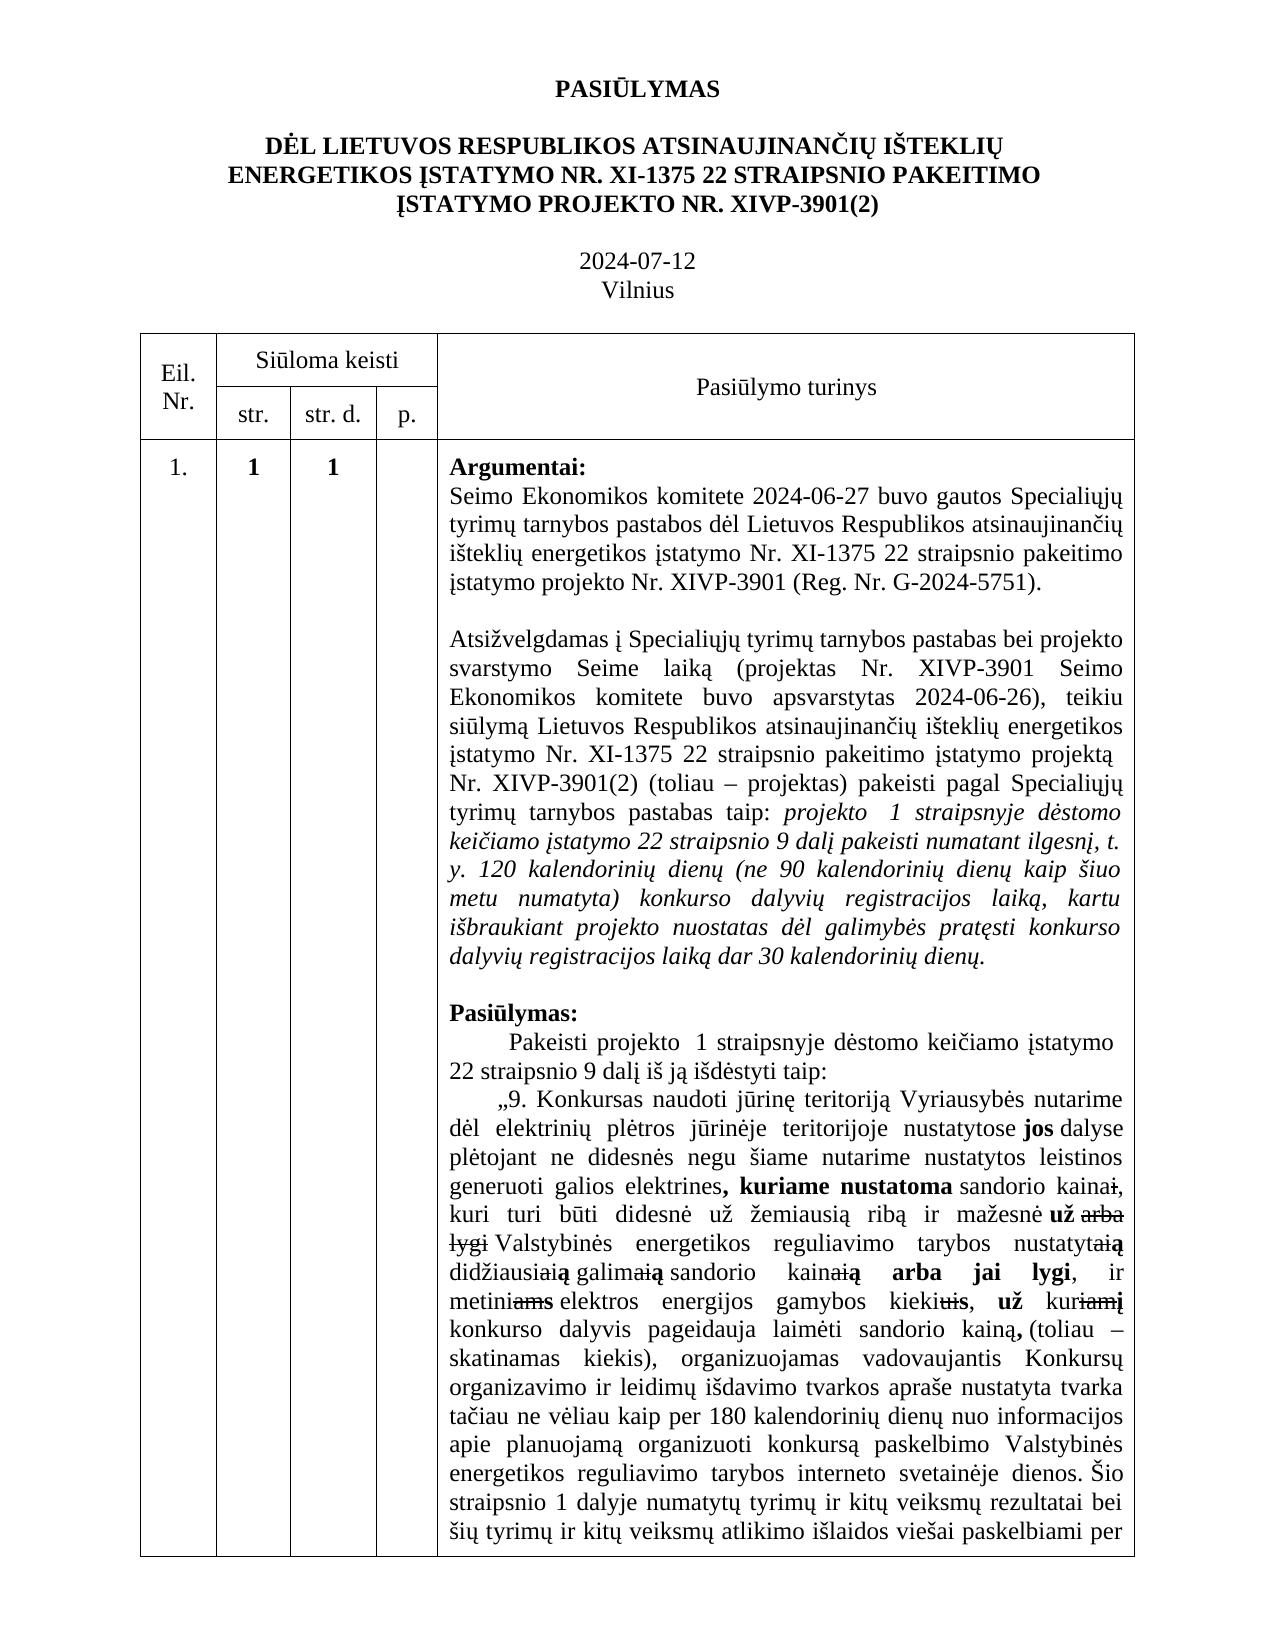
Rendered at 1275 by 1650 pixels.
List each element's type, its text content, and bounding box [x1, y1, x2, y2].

table_cell p. [377, 387, 437, 439]
table_cell 1 [217, 440, 290, 1556]
table_cell Argumentai: Seimo Ekonomikos komitete 2024-06-27 buvo gautos Specialiųjų tyrimų tarnybos pastabos dėl Lietuvos Respublikos atsinaujinančių išteklių energetikos įstatymo Nr. XI-1375 22 straipsnio pakeitimo įstatymo projekto Nr. XIVP-3901 (Reg. Nr. G-2024-5751). Atsižvelgdamas į Specialiųjų tyrimų tarnybos pastabas bei projekto svarstymo Seime laiką (projektas Nr. XIVP-3901 Seimo Ekonomikos komitete buvo apsvarstytas 2024-06-26), teikiu siūlymą Lietuvos Respublikos atsinaujinančių išteklių energetikos įstatymo Nr. XI-1375 22 straipsnio pakeitimo įstatymo projektą Nr. XIVP-3901(2) (toliau – projektas) pakeisti pagal Specialiųjų tyrimų tarnybos pastabas taip: projekto 1 straipsnyje dėstomo keičiamo įstatymo 22 straipsnio 9 dalį pakeisti numatant ilgesnį, t. y. 120 kalendorinių dienų (ne 90 kalendorinių dienų kaip šiuo metu numatyta) konkurso dalyvių registracijos laiką, kartu išbraukiant projekto nuostatas dėl galimybės pratęsti konkurso dalyvių registracijos laiką dar 30 kalendorinių dienų. Pasiūlymas: Pakeisti projekto 1 straipsnyje dėstomo keičiamo įstatymo 22 straipsnio 9 dalį iš ją išdėstyti taip: „9. Konkursas naudoti jūrinę teritoriją Vyriausybės nutarime dėl elektrinių plėtros jūrinėje teritorijoje nustatytose jos dalyse plėtojant ne didesnės negu šiame nutarime nustatytos leistinos generuoti galios elektrines, kuriame nustatoma sandorio kainai, kuri turi būti didesnė už žemiausią ribą ir mažesnė už arba lygi Valstybinės energetikos reguliavimo tarybos nustatytaią didžiausiaią galimaią sandorio kainaią arba jai lygi, ir metiniams elektros energijos gamybos kiekiuis, už kuriamį konkurso dalyvis pageidauja laimėti sandorio kainą, (toliau – skatinamas kiekis), organizuojamas vadovaujantis Konkursų organizavimo ir leidimų išdavimo tvarkos apraše nustatyta tvarka tačiau ne vėliau kaip per 180 kalendorinių dienų nuo informacijos apie planuojamą organizuoti konkursą paskelbimo Valstybinės energetikos reguliavimo tarybos interneto svetainėje dienos. Šio straipsnio 1 dalyje numatytų tyrimų ir kitų veiksmų rezultatai bei šių tyrimų ir kitų veiksmų atlikimo išlaidos viešai paskelbiami per [438, 440, 1134, 1556]
table_cell 1 [291, 440, 376, 1556]
text 2024-07-12 [150, 246, 1125, 275]
table_header Eil. Nr. [141, 334, 216, 439]
text Vilnius [150, 275, 1125, 304]
table_header Pasiūlymo turinys [438, 334, 1134, 439]
table_cell [377, 440, 437, 1556]
table_cell 1. [141, 440, 216, 1556]
table_header Siūloma keisti [217, 334, 437, 386]
table_cell str. d. [291, 387, 376, 439]
text PASIŪLYMAS [150, 74, 1125, 102]
table_cell str. [217, 387, 290, 439]
text DĖL LIETUVOS RESPUBLIKOS ATSINAUJINANČIŲ IŠTEKLIŲ ENERGETIKOS ĮSTATYMO NR. XI-1375 22 STRAIPSNIO PAKEITIMO ĮSTATYMo projekto nr. xivp-3901(2) [150, 131, 1125, 217]
